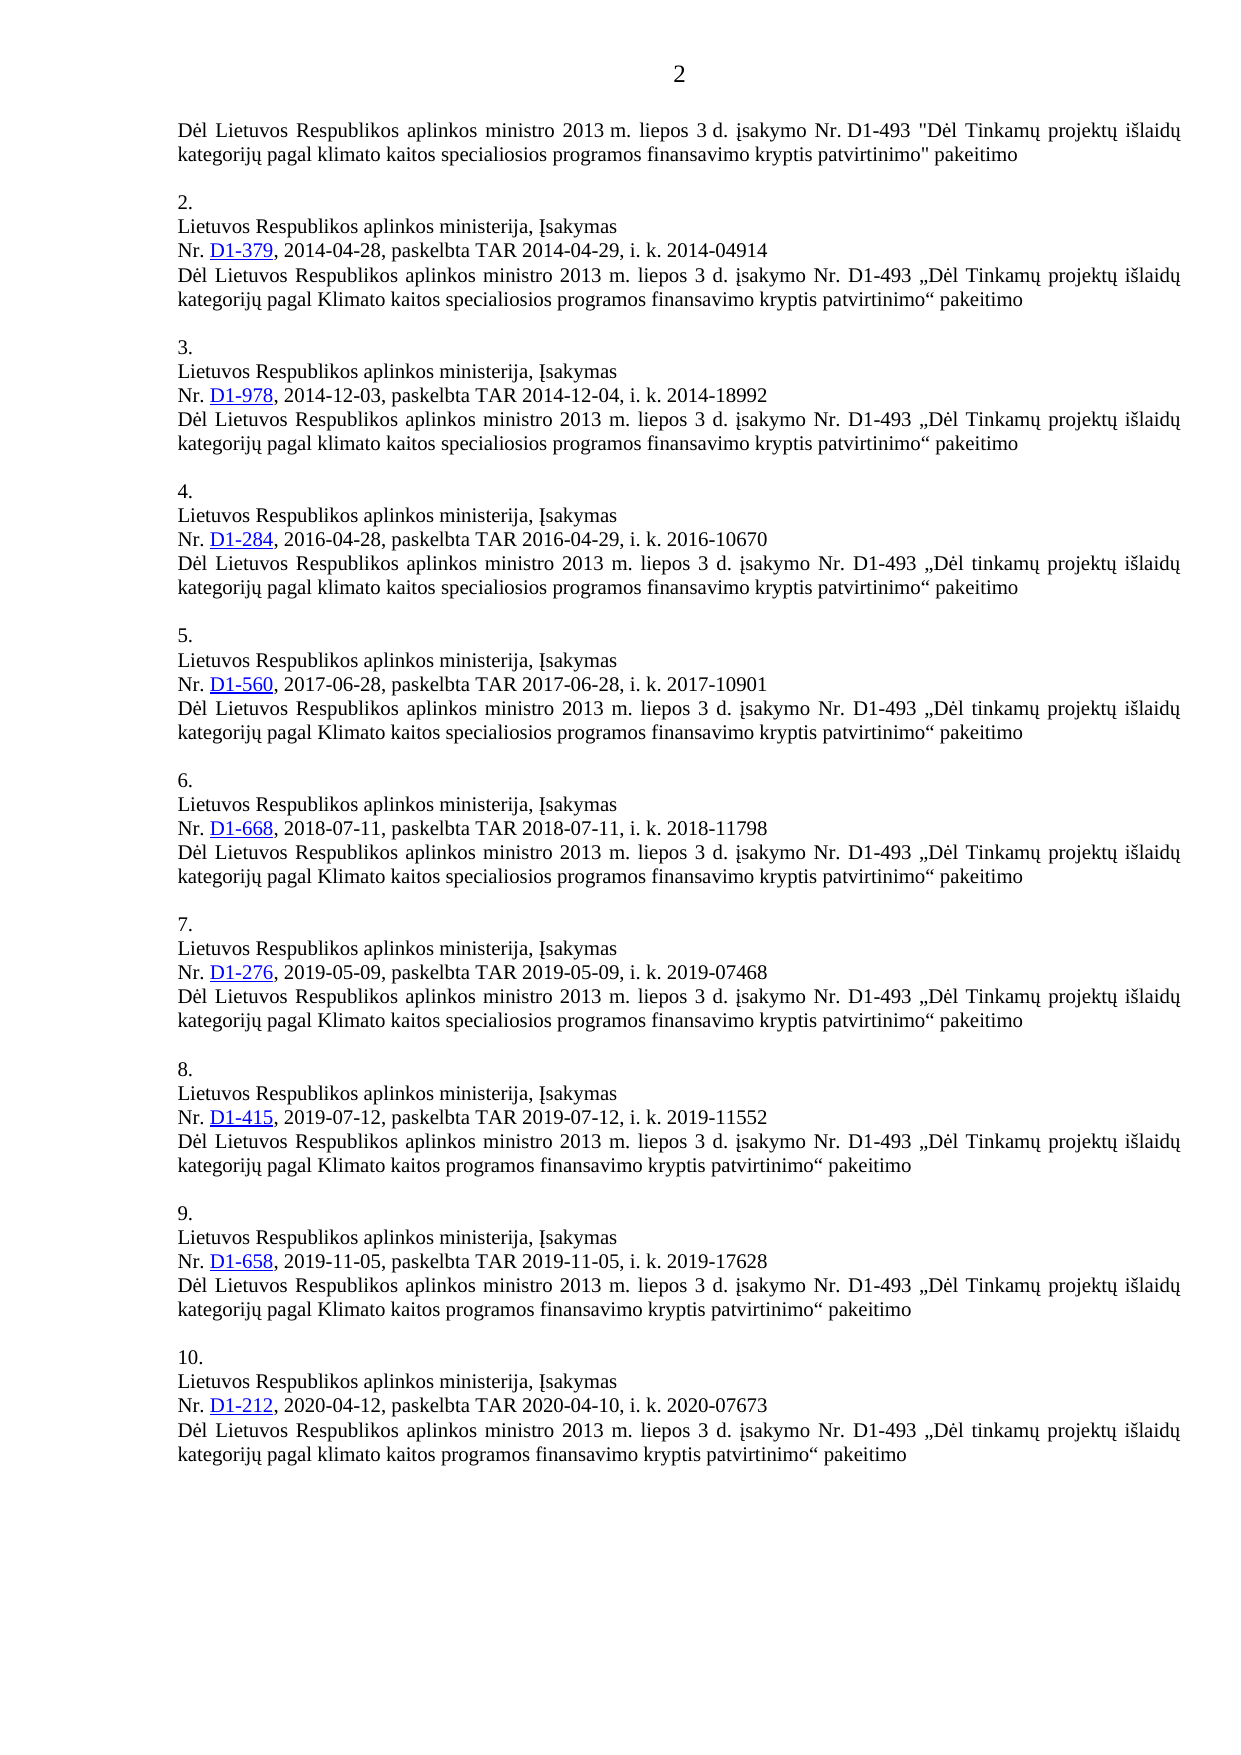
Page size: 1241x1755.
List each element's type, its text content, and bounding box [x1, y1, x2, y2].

text Nr. D1-212, 2020-04-12, paskelbta TAR 2020-04-10, i. k. 2020-07673 [177, 1393, 1181, 1417]
text Dėl Lietuvos Respublikos aplinkos ministro 2013 m. liepos 3 d. įsakymo Nr. D1-493 „Dėl Tinkamų projektų išlaidų kategorijų pagal Klimato kaitos specialiosios programos finansavimo kryptis patvirtinimo“ pakeitimo [177, 262, 1181, 311]
text Nr. D1-658, 2019-11-05, paskelbta TAR 2019-11-05, i. k. 2019-17628 [177, 1249, 1181, 1273]
text Nr. D1-560, 2017-06-28, paskelbta TAR 2017-06-28, i. k. 2017-10901 [177, 672, 1181, 696]
text Lietuvos Respublikos aplinkos ministerija, Įsakymas [177, 1081, 1181, 1105]
text Nr. D1-415, 2019-07-12, paskelbta TAR 2019-07-12, i. k. 2019-11552 [177, 1105, 1181, 1129]
text Nr. D1-379, 2014-04-28, paskelbta TAR 2014-04-29, i. k. 2014-04914 [177, 238, 1181, 262]
text Dėl Lietuvos Respublikos aplinkos ministro 2013 m. liepos 3 d. įsakymo Nr. D1-493 „Dėl Tinkamų projektų išlaidų kategorijų pagal klimato kaitos specialiosios programos finansavimo kryptis patvirtinimo“ pakeitimo [177, 407, 1181, 455]
text Lietuvos Respublikos aplinkos ministerija, Įsakymas [177, 1369, 1181, 1393]
text 7. [177, 912, 1181, 936]
text Nr. D1-276, 2019-05-09, paskelbta TAR 2019-05-09, i. k. 2019-07468 [177, 960, 1181, 984]
text Dėl Lietuvos Respublikos aplinkos ministro 2013 m. liepos 3 d. įsakymo Nr. D1-493 „Dėl tinkamų projektų išlaidų kategorijų pagal Klimato kaitos specialiosios programos finansavimo kryptis patvirtinimo“ pakeitimo [177, 696, 1181, 744]
text Nr. D1-284, 2016-04-28, paskelbta TAR 2016-04-29, i. k. 2016-10670 [177, 527, 1181, 551]
text 8. [177, 1057, 1181, 1081]
text 5. [177, 623, 1181, 647]
text Dėl Lietuvos Respublikos aplinkos ministro 2013 m. liepos 3 d. įsakymo Nr. D1-493 „Dėl Tinkamų projektų išlaidų kategorijų pagal Klimato kaitos programos finansavimo kryptis patvirtinimo“ pakeitimo [177, 1129, 1181, 1177]
text Dėl Lietuvos Respublikos aplinkos ministro 2013 m. liepos 3 d. įsakymo Nr. D1-493 „Dėl Tinkamų projektų išlaidų kategorijų pagal Klimato kaitos programos finansavimo kryptis patvirtinimo“ pakeitimo [177, 1273, 1181, 1321]
text 10. [177, 1345, 1181, 1369]
text Lietuvos Respublikos aplinkos ministerija, Įsakymas [177, 936, 1181, 960]
text Lietuvos Respublikos aplinkos ministerija, Įsakymas [177, 1225, 1181, 1249]
text 3. [177, 335, 1181, 359]
text Lietuvos Respublikos aplinkos ministerija, Įsakymas [177, 792, 1181, 816]
text Nr. D1-668, 2018-07-11, paskelbta TAR 2018-07-11, i. k. 2018-11798 [177, 816, 1181, 840]
text 4. [177, 479, 1181, 503]
text Lietuvos Respublikos aplinkos ministerija, Įsakymas [177, 647, 1181, 672]
text Dėl Lietuvos Respublikos aplinkos ministro 2013 m. liepos 3 d. įsakymo Nr. D1-493 „Dėl tinkamų projektų išlaidų kategorijų pagal klimato kaitos programos finansavimo kryptis patvirtinimo“ pakeitimo [177, 1417, 1181, 1466]
text Lietuvos Respublikos aplinkos ministerija, Įsakymas [177, 503, 1181, 527]
text Nr. D1-978, 2014-12-03, paskelbta TAR 2014-12-04, i. k. 2014-18992 [177, 383, 1181, 407]
text Dėl Lietuvos Respublikos aplinkos ministro 2013 m. liepos 3 d. įsakymo Nr. D1-493 "Dėl Tinkamų projektų išlaidų kategorijų pagal klimato kaitos specialiosios programos finansavimo kryptis patvirtinimo" pakeitimo [177, 118, 1181, 166]
text 9. [177, 1201, 1181, 1225]
text Dėl Lietuvos Respublikos aplinkos ministro 2013 m. liepos 3 d. įsakymo Nr. D1-493 „Dėl Tinkamų projektų išlaidų kategorijų pagal Klimato kaitos specialiosios programos finansavimo kryptis patvirtinimo“ pakeitimo [177, 984, 1181, 1032]
text 6. [177, 768, 1181, 792]
text Lietuvos Respublikos aplinkos ministerija, Įsakymas [177, 214, 1181, 238]
text 2. [177, 190, 1181, 214]
text Dėl Lietuvos Respublikos aplinkos ministro 2013 m. liepos 3 d. įsakymo Nr. D1-493 „Dėl Tinkamų projektų išlaidų kategorijų pagal Klimato kaitos specialiosios programos finansavimo kryptis patvirtinimo“ pakeitimo [177, 840, 1181, 888]
text Dėl Lietuvos Respublikos aplinkos ministro 2013 m. liepos 3 d. įsakymo Nr. D1-493 „Dėl tinkamų projektų išlaidų kategorijų pagal klimato kaitos specialiosios programos finansavimo kryptis patvirtinimo“ pakeitimo [177, 551, 1181, 599]
text Lietuvos Respublikos aplinkos ministerija, Įsakymas [177, 359, 1181, 383]
